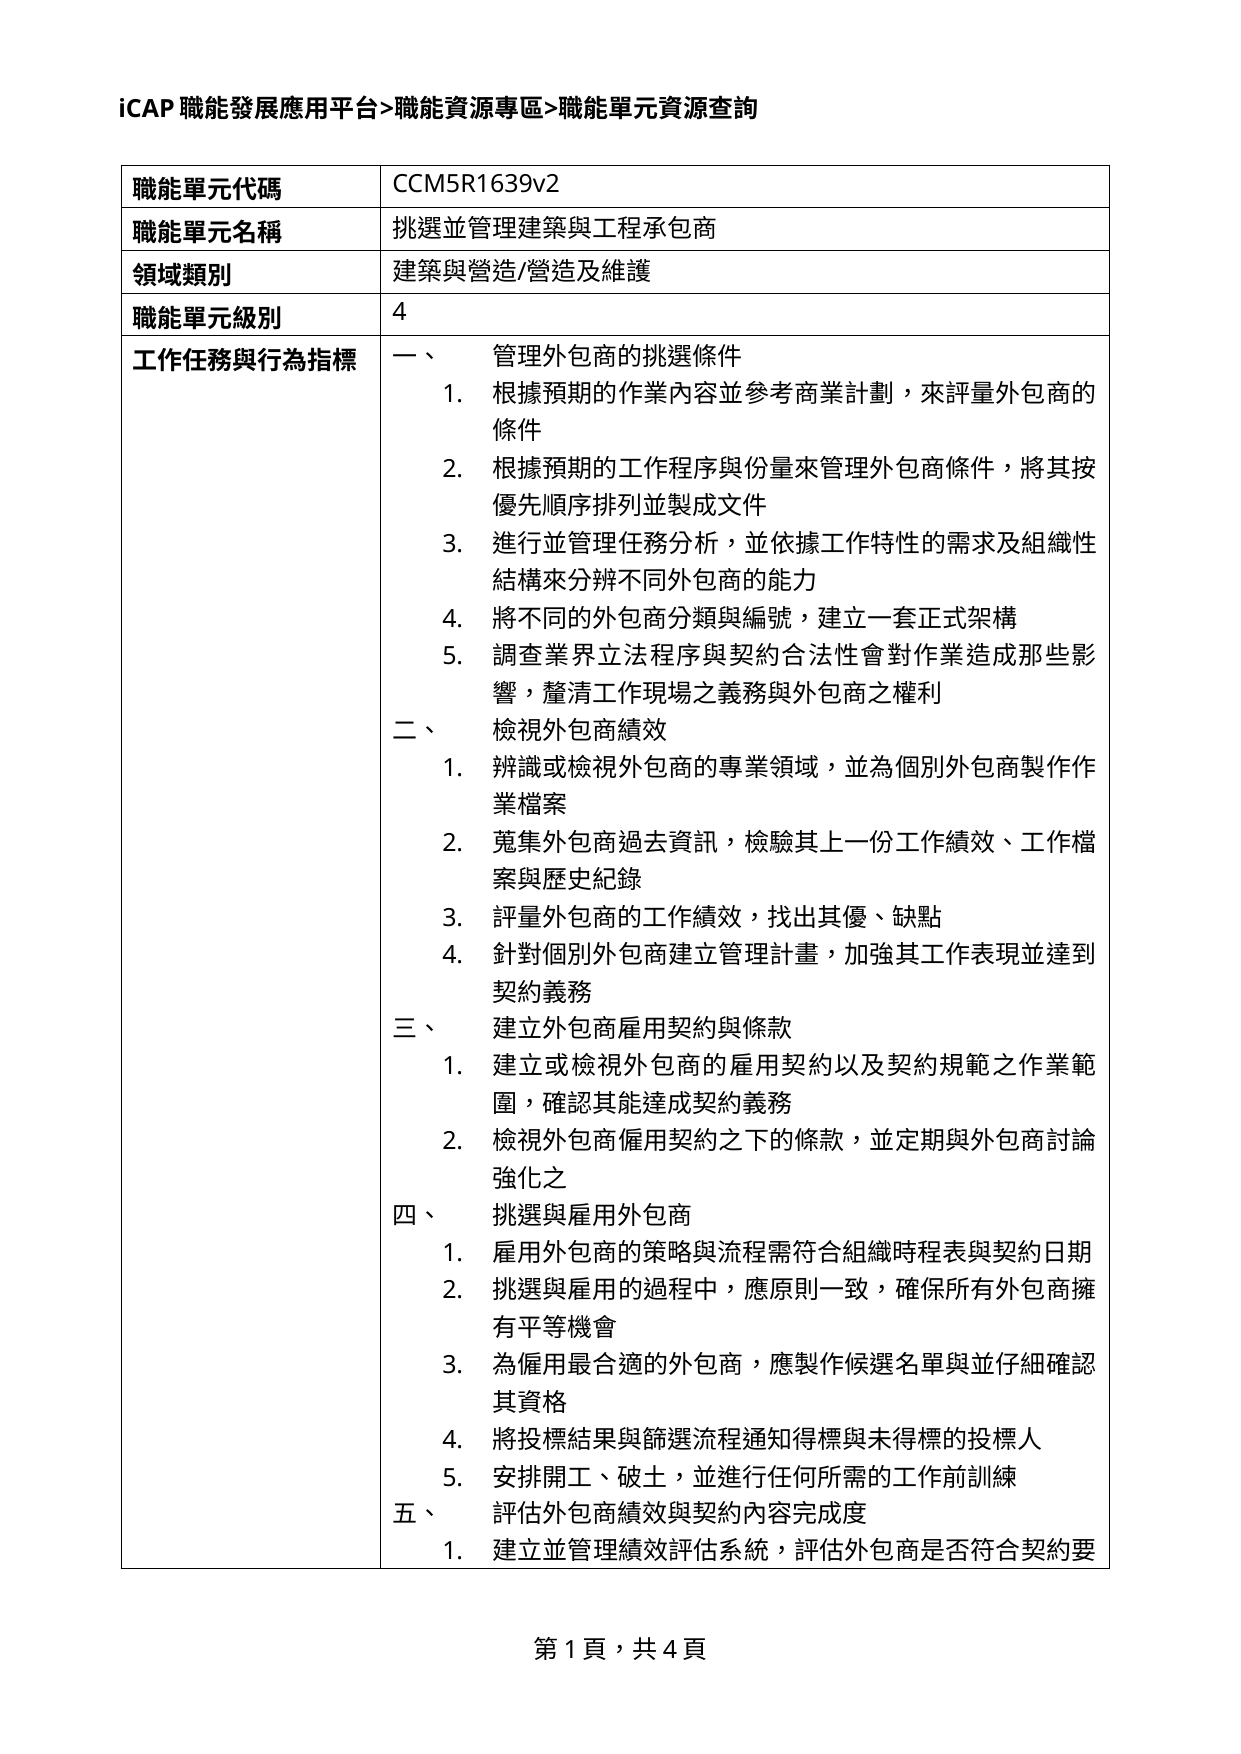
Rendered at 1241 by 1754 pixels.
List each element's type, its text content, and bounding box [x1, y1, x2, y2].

table_cell 工作任務與行為指標 [122, 336, 380, 1568]
table_cell 建築與營造/營造及維護 [381, 251, 1109, 293]
table_cell 挑選並管理建築與工程承包商 [381, 208, 1109, 250]
table_cell 領域類別 [122, 251, 380, 293]
table_cell 職能單元級別 [122, 294, 380, 335]
table_cell 4 [381, 294, 1109, 335]
table_header 職能單元代碼 [122, 166, 380, 207]
table_header CCM5R1639v2 [381, 166, 1109, 207]
table_cell 管理外包商的挑選條件 根據預期的作業內容並參考商業計劃，來評量外包商的條件 根據預期的工作程序與份量來管理外包商條件，將其按優先順序排列並製成文件 進行並管理任務分析，並依據工作特性的需求及組織性結構來分辨不同外包商的能力 將不同的外包商分類與編號，建立一套正式架構 調查業界立法程序與契約合法性會對作業造成那些影響，釐清工作現場之義務與外包商之權利 檢視外包商績效 辨識或檢視外包商的專業領域，並為個別外包商製作作業檔案 蒐集外包商過去資訊，檢驗其上一份工作績效、工作檔案與歷史紀錄 評量外包商的工作績效，找出其優、缺點 針對個別外包商建立管理計畫，加強其工作表現並達到契約義務 建立外包商雇用契約與條款 建立或檢視外包商的雇用契約以及契約規範之作業範圍，確認其能達成契約義務 檢視外包商僱用契約之下的條款，並定期與外包商討論強化之 挑選與雇用外包商 雇用外包商的策略與流程需符合組織時程表與契約日期 挑選與雇用的過程中，應原則一致，確保所有外包商擁有平等機會 為僱用最合適的外包商，應製作候選名單與並仔細確認其資格 將投標結果與篩選流程通知得標與未得標的投標人 安排開工、破土，並進行任何所需的工作前訓練 評估外包商績效與契約內容完成度 建立並管理績效評估系統，評估外包商是否符合契約要求 在保密條款與已知的界線內，搜集有關外包商績效的策略資訊 在保密與公正的基礎上與外包商討論其績效評量結果 提供外包商一個反饋與上訴的系統，確保他們有針對評量結果提出異議的機會 依據組織政策以及作業規範，適當施行補救或懲處措施 [381, 336, 1109, 1568]
table_cell 職能單元名稱 [122, 208, 380, 250]
